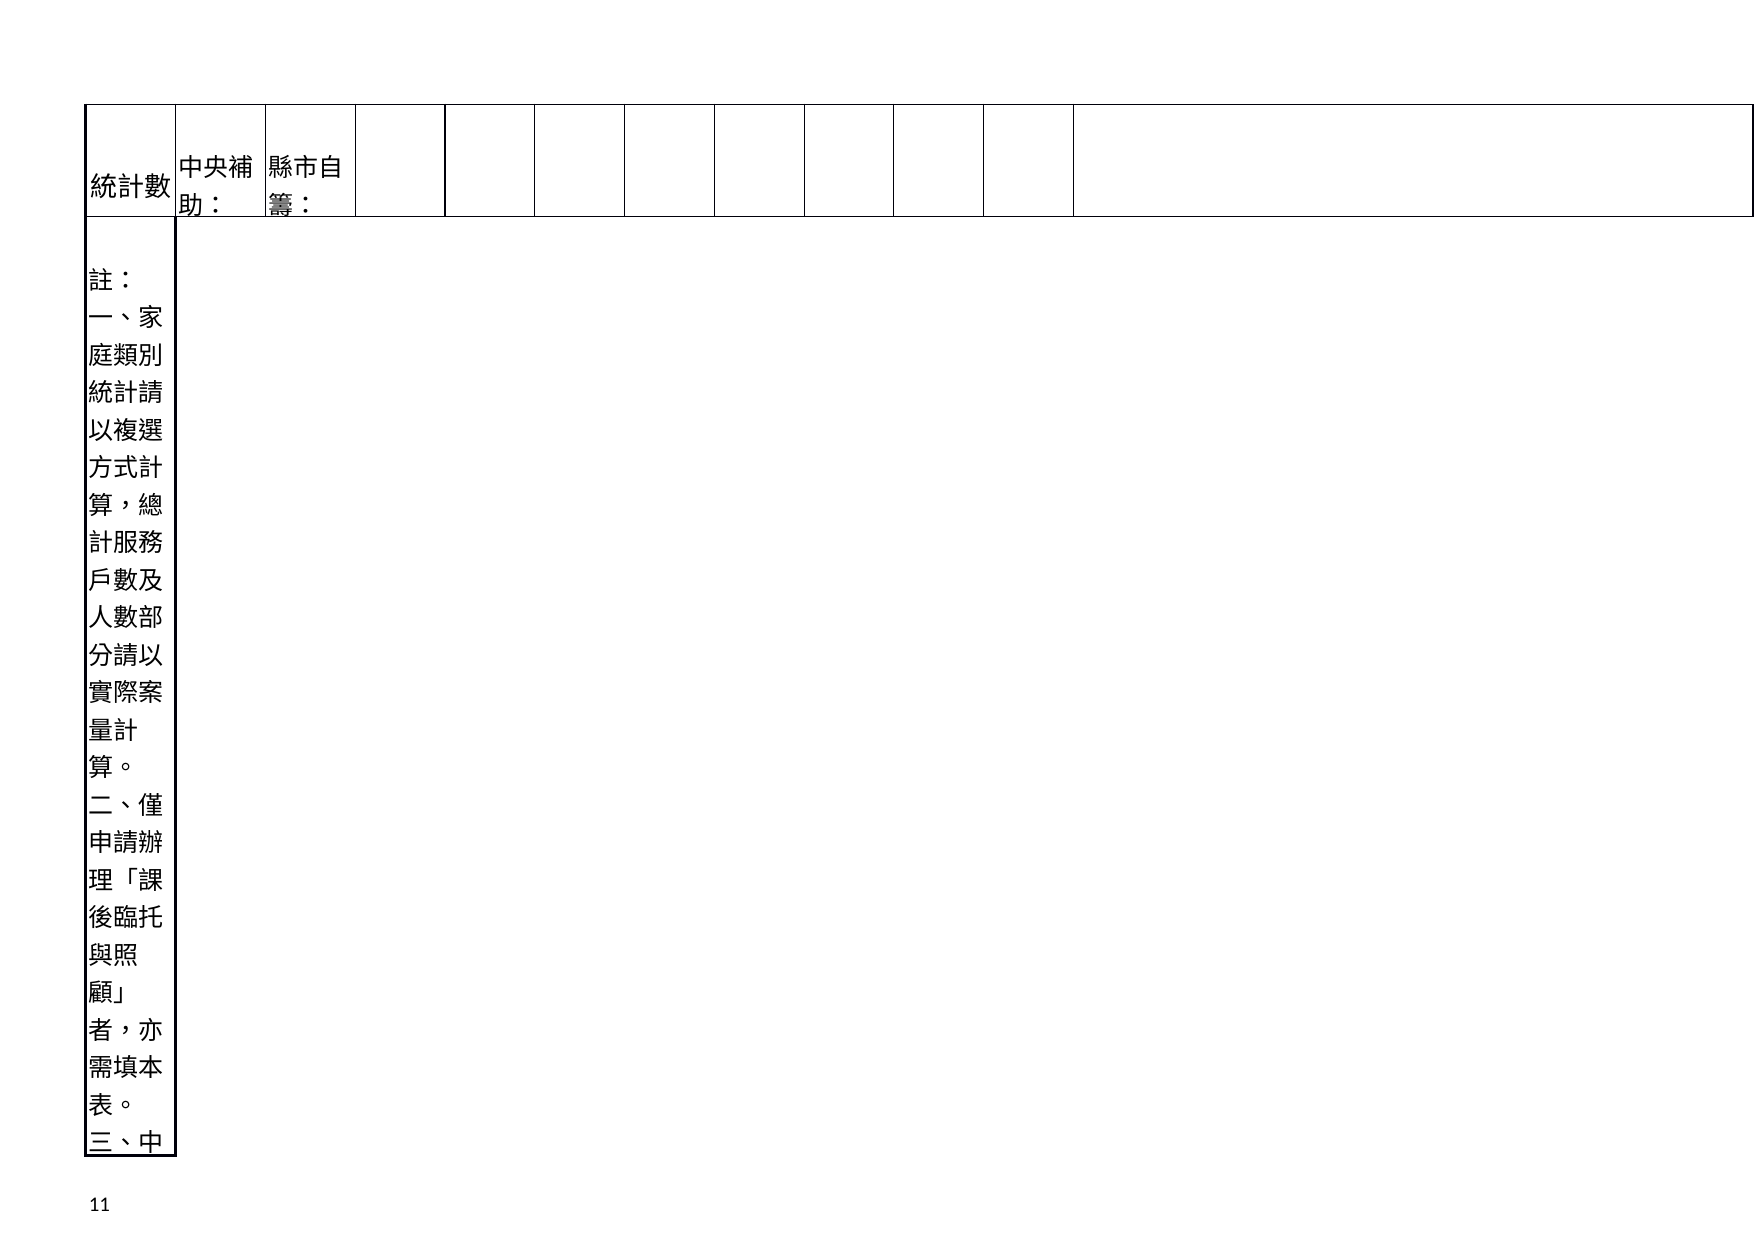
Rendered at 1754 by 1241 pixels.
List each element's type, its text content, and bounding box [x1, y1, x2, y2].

table_cell 統計數 [87, 105, 175, 216]
table_cell [805, 105, 893, 216]
table_cell [446, 105, 534, 216]
table_cell [356, 105, 444, 216]
table_cell [894, 105, 983, 216]
table_cell [1074, 105, 1752, 216]
table_cell [535, 105, 624, 216]
table_cell [984, 105, 1073, 216]
table_cell 縣市自籌： [266, 105, 355, 216]
table_cell 中央補助： [176, 105, 265, 216]
table_cell [715, 105, 804, 216]
table_cell 註： 一、家庭類別統計請以複選方式計算，總計服務戶數及人數部分請以實際案量計算。 二、僅申請辦理「課後臨托與照顧」者，亦需填本表。 三、中 [87, 217, 174, 1153]
table_cell [625, 105, 714, 216]
